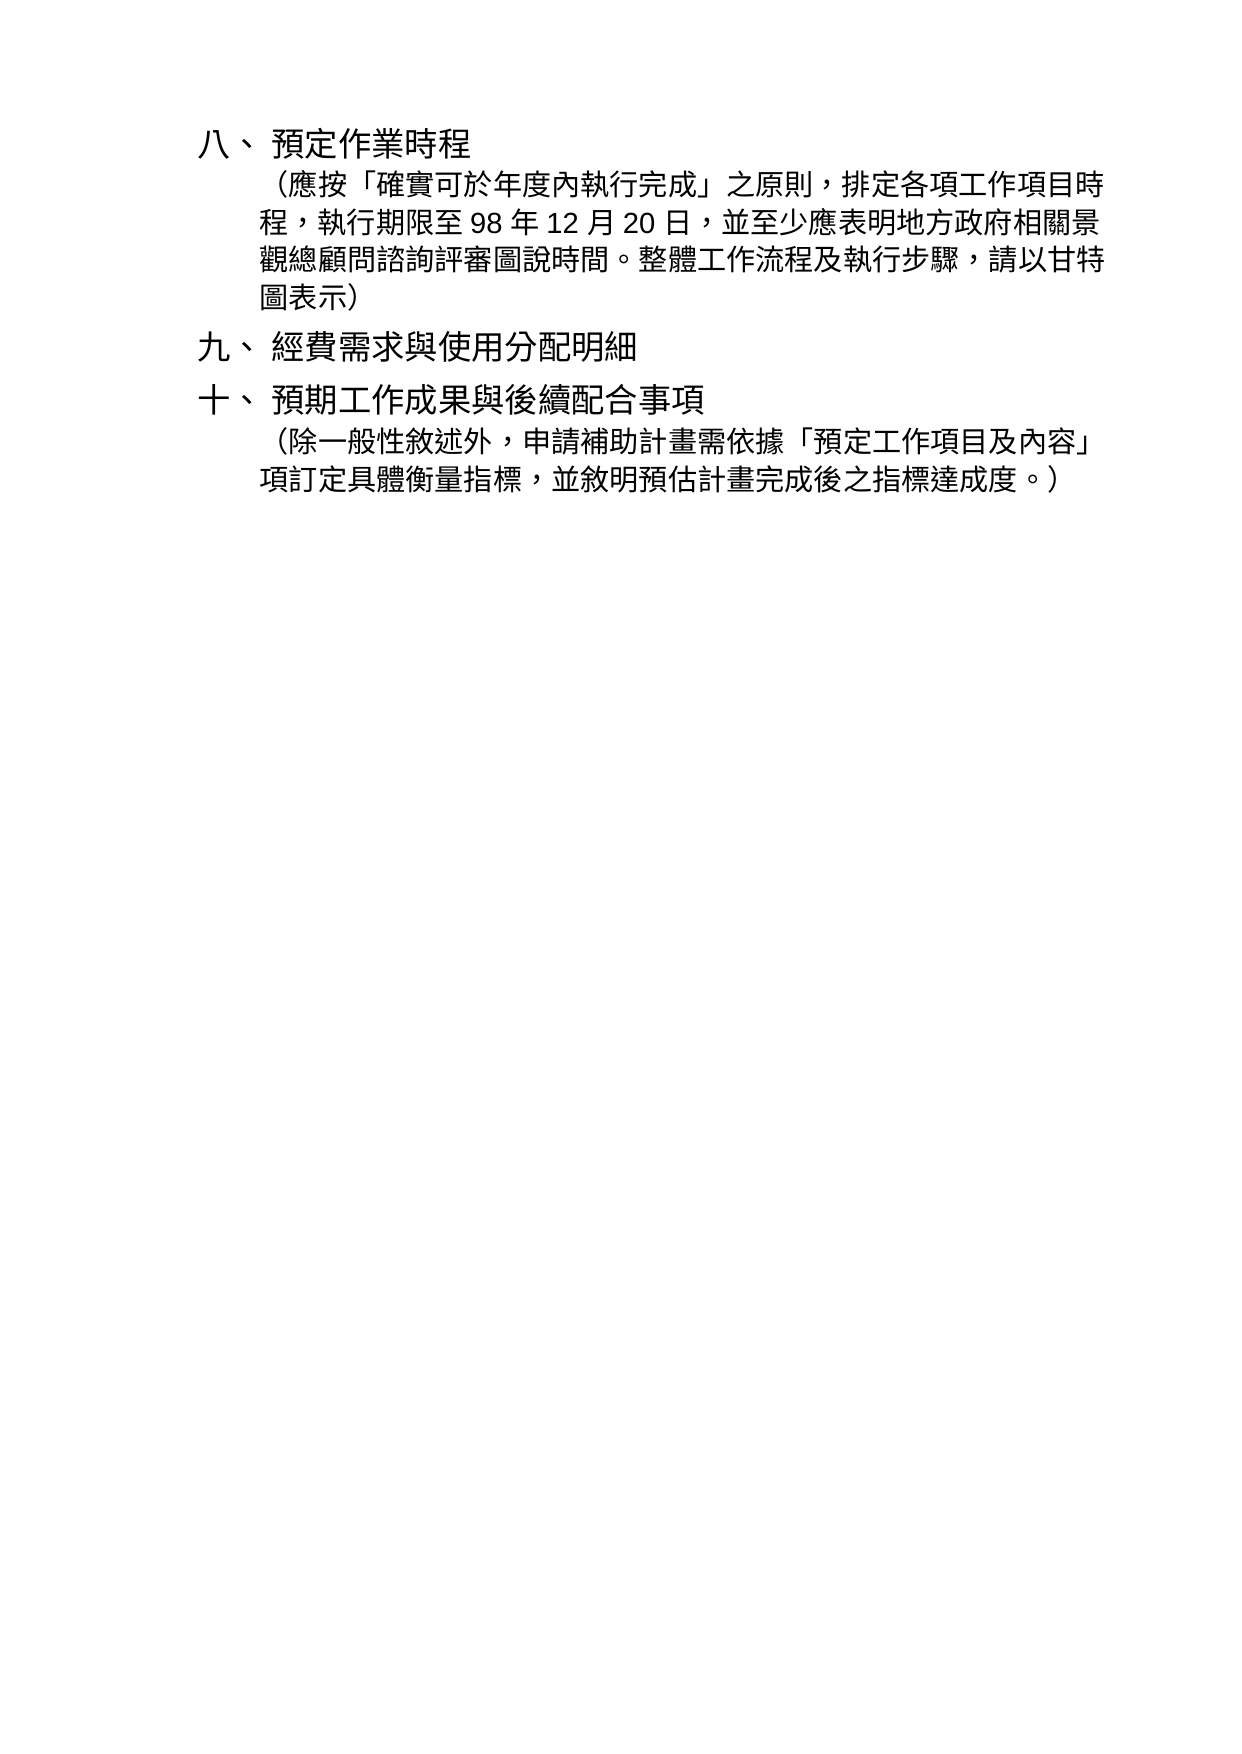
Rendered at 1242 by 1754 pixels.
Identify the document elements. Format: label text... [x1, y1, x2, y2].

text 項訂定具體衡量指標，並敘明預估計畫完成後之指標達成度。） [259, 460, 1119, 498]
text （除一般性敘述外，申請補助計畫需依據「預定工作項目及內容」 [259, 422, 1119, 460]
text 八、 預定作業時程 [197, 119, 1119, 164]
text 十、 預期工作成果與後續配合事項 [197, 374, 1119, 422]
text 程，執行期限至 98 年 12 月 20 日，並至少應表明地方政府相關景 [259, 203, 1119, 241]
text 觀總顧問諮詢評審圖說時間。整體工作流程及執行步驟，請以甘特 [259, 241, 1119, 278]
text 九、 經費需求與使用分配明細 [197, 321, 1119, 369]
text （應按「確實可於年度內執行完成」之原則，排定各項工作項目時 [259, 164, 1119, 203]
text 圖表示） [259, 278, 1119, 316]
